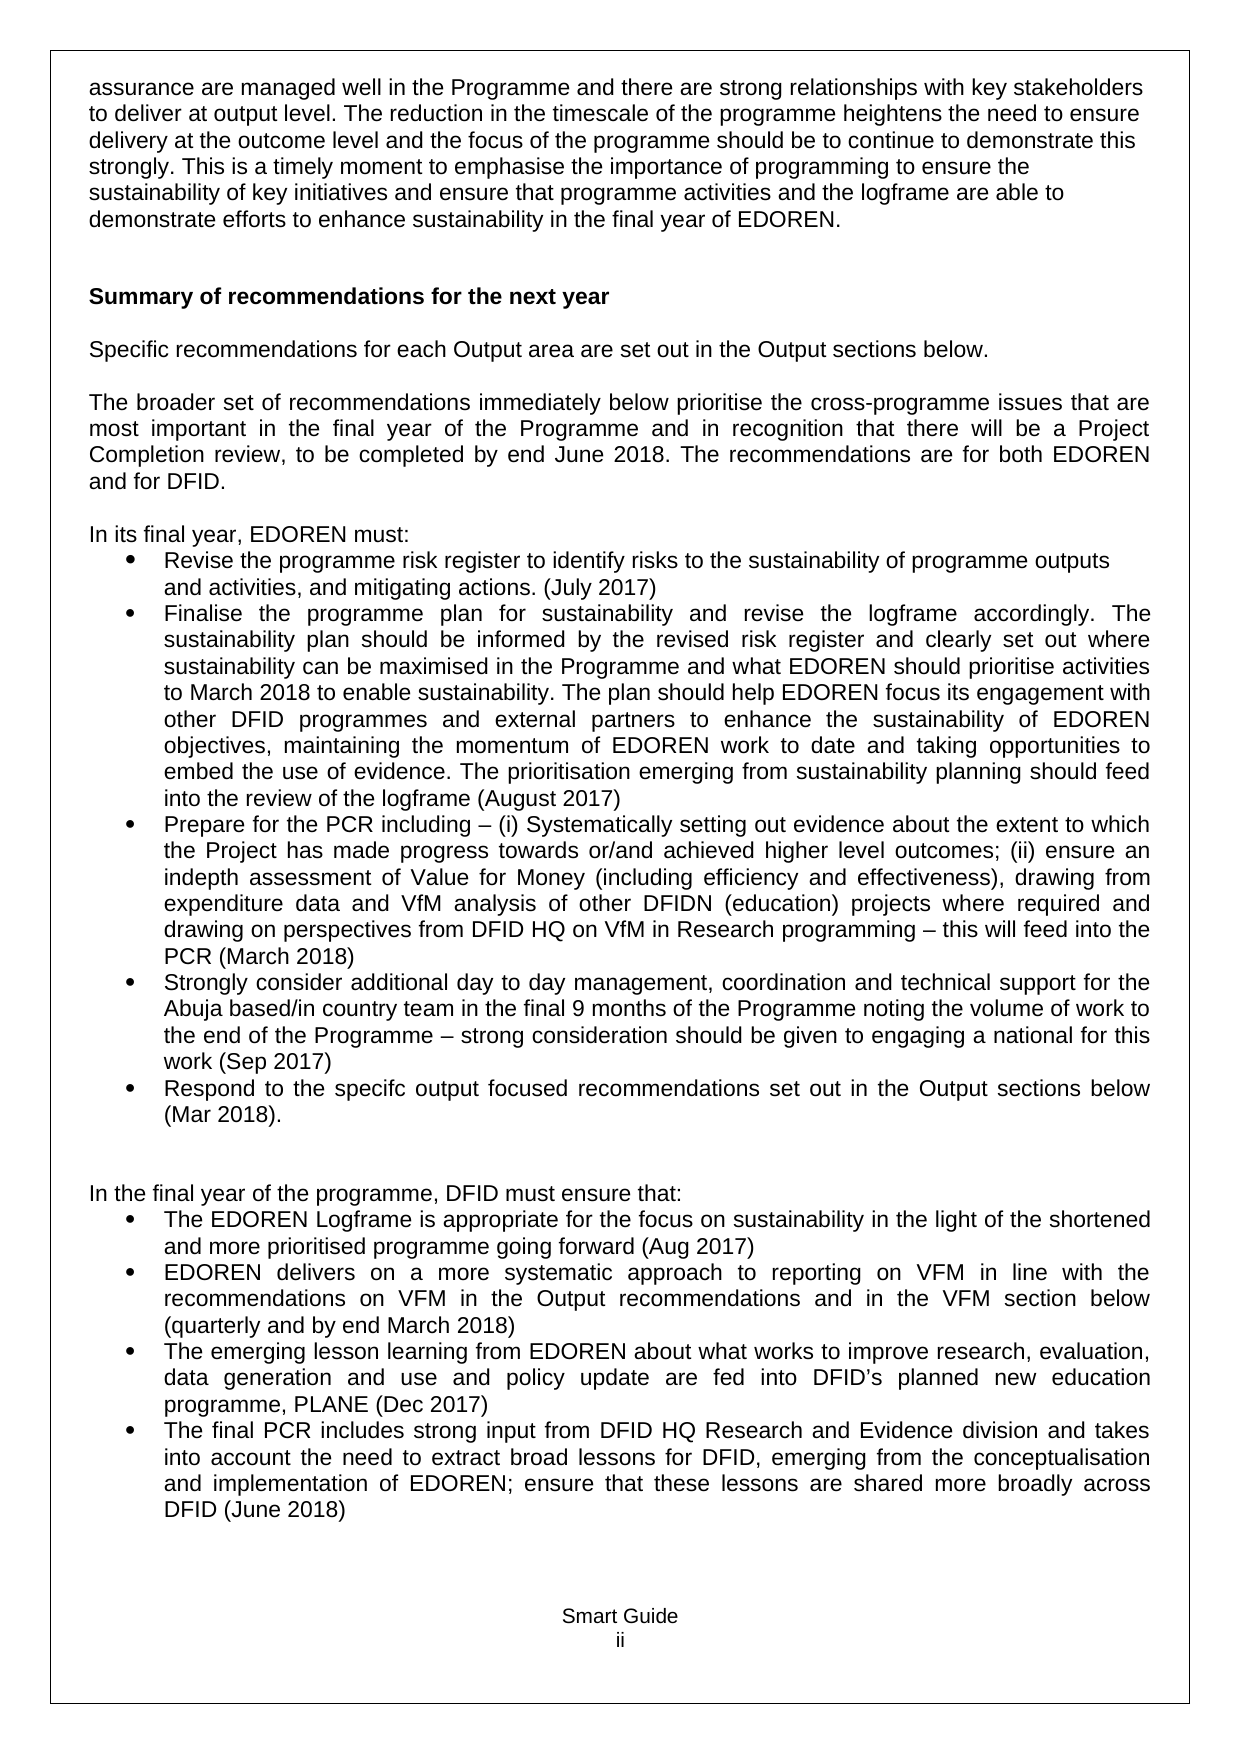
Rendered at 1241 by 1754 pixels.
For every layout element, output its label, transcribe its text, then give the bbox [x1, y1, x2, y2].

list The final PCR includes strong input from DFID HQ Research and Evidence division and takes into account the need to extract broad lessons for DFID, emerging from the conceptualisation and implementation of EDOREN; ensure that these lessons are shared more broadly across DFID (June 2018) [126, 1417, 1152, 1522]
list The emerging lesson learning from EDOREN about what works to improve research, evaluation, data generation and use and policy update are fed into DFID’s planned new education programme, PLANE (Dec 2017) [126, 1338, 1152, 1417]
list Revise the programme risk register to identify risks to the sustainability of programme outputs and activities, and mitigating actions. (July 2017) [126, 547, 1152, 600]
text Summary of recommendations for the next year [89, 283, 1152, 310]
list The EDOREN Logframe is appropriate for the focus on sustainability in the light of the shortened and more prioritised programme going forward (Aug 2017) [126, 1206, 1152, 1259]
list Prepare for the PCR including – (i) Systematically setting out evidence about the extent to which the Project has made progress towards or/and achieved higher level outcomes; (ii) ensure an indepth assessment of Value for Money (including efficiency and effectiveness), drawing from expenditure data and VfM analysis of other DFIDN (education) projects where required and drawing on perspectives from DFID HQ on VfM in Research programming – this will feed into the PCR (March 2018) [126, 811, 1152, 969]
list Respond to the specifc output focused recommendations set out in the Output sections below (Mar 2018). [126, 1074, 1152, 1127]
text The broader set of recommendations immediately below prioritise the cross-programme issues that are most important in the final year of the Programme and in recognition that there will be a Project Completion review, to be completed by end June 2018. The recommendations are for both EDOREN and for DFID. [89, 389, 1152, 494]
text In its final year, EDOREN must: [89, 521, 1152, 547]
list Strongly consider additional day to day management, coordination and technical support for the Abuja based/in country team in the final 9 months of the Programme noting the volume of work to the end of the Programme – strong consideration should be given to engaging a national for this work (Sep 2017) [126, 969, 1152, 1074]
list Finalise the programme plan for sustainability and revise the logframe accordingly. The sustainability plan should be informed by the revised risk register and clearly set out where sustainability can be maximised in the Programme and what EDOREN should prioritise activities to March 2018 to enable sustainability. The plan should help EDOREN focus its engagement with other DFID programmes and external partners to enhance the sustainability of EDOREN objectives, maintaining the momentum of EDOREN work to date and taking opportunities to embed the use of evidence. The prioritisation emerging from sustainability planning should feed into the review of the logframe (August 2017) [126, 600, 1152, 811]
text Specific recommendations for each Output area are set out in the Output sections below. [89, 336, 1152, 362]
list EDOREN delivers on a more systematic approach to reporting on VFM in line with the recommendations on VFM in the Output recommendations and in the VFM section below (quarterly and by end March 2018) [126, 1259, 1152, 1338]
text assurance are managed well in the Programme and there are strong relationships with key stakeholders to deliver at output level. The reduction in the timescale of the programme heightens the need to ensure delivery at the outcome level and the focus of the programme should be to continue to demonstrate this strongly. This is a timely moment to emphasise the importance of programming to ensure the sustainability of key initiatives and ensure that programme activities and the logframe are able to demonstrate efforts to enhance sustainability in the final year of EDOREN. [89, 74, 1152, 232]
text In the final year of the programme, DFID must ensure that: [89, 1180, 1152, 1206]
